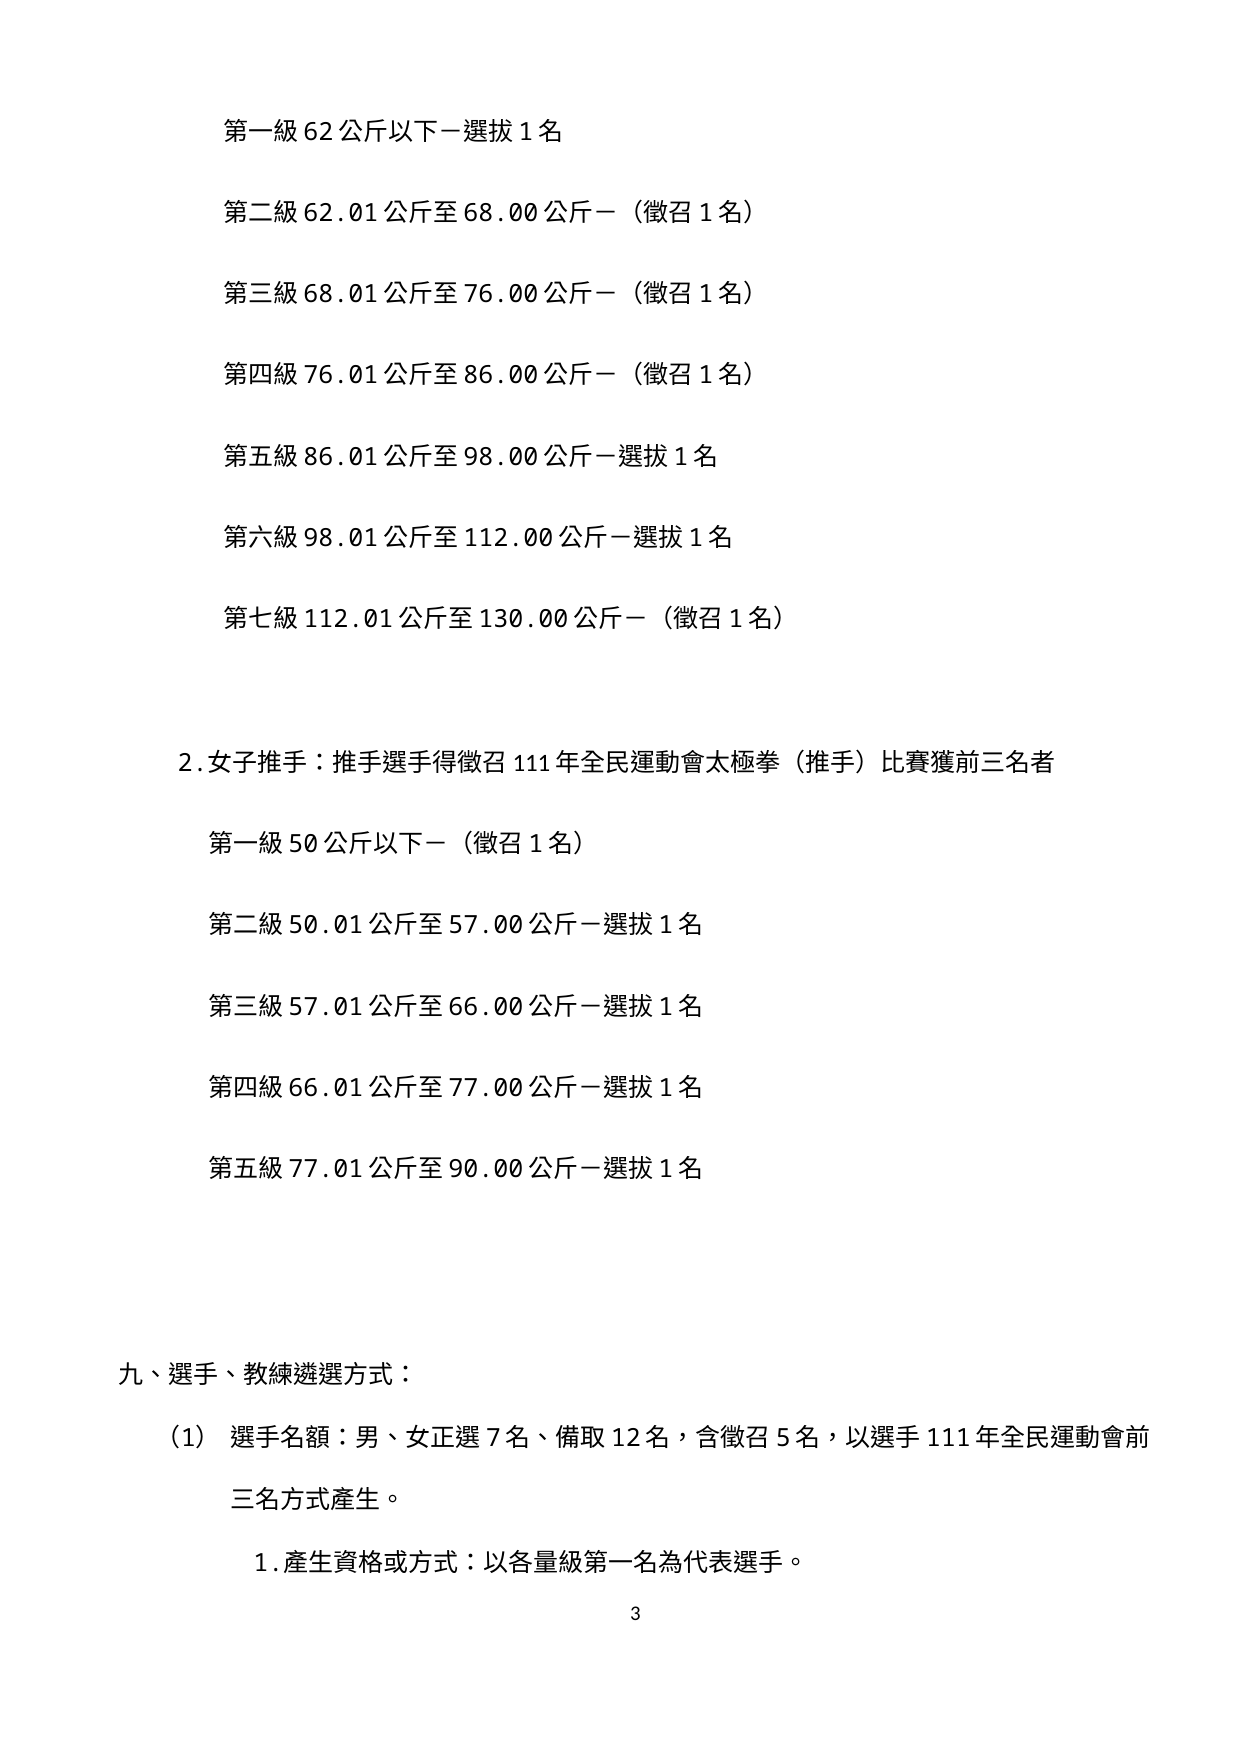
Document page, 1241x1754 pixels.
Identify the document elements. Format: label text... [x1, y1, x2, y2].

text 2.女子推手：推手選手得徵召111年全民運動會太極拳（推手）比賽獲前三名者 [177, 719, 1152, 781]
text 第二級62.01公斤至68.00公斤－（徵召1名） [118, 169, 1152, 231]
list 選手名額：男、女正選7名、備取12名，含徵召5名，以選手111年全民運動會前三名方式產生。 [156, 1394, 1152, 1519]
text 第三級57.01公斤至66.00公斤－選拔1名 [118, 962, 1152, 1025]
text 1.產生資格或方式：以各量級第一名為代表選手。 [118, 1519, 1152, 1581]
text 第六級98.01公斤至112.00公斤－選拔1名 [118, 494, 1152, 556]
text 第二級50.01公斤至57.00公斤－選拔1名 [118, 881, 1152, 944]
text 第四級66.01公斤至77.00公斤－選拔1名 [118, 1044, 1152, 1106]
text 第五級77.01公斤至90.00公斤－選拔1名 [118, 1125, 1152, 1187]
text 第四級76.01公斤至86.00公斤－（徵召1名） [118, 331, 1152, 394]
text 第一級62公斤以下－選拔1名 [118, 87, 1152, 150]
text 第五級86.01公斤至98.00公斤－選拔1名 [118, 412, 1152, 475]
text 第七級112.01公斤至130.00公斤－（徵召1名） [118, 575, 1152, 637]
text 第一級50公斤以下－（徵召1名） [118, 800, 1152, 862]
text 第三級68.01公斤至76.00公斤－（徵召1名） [118, 250, 1152, 312]
text 九、選手、教練遴選方式： [118, 1331, 1152, 1394]
